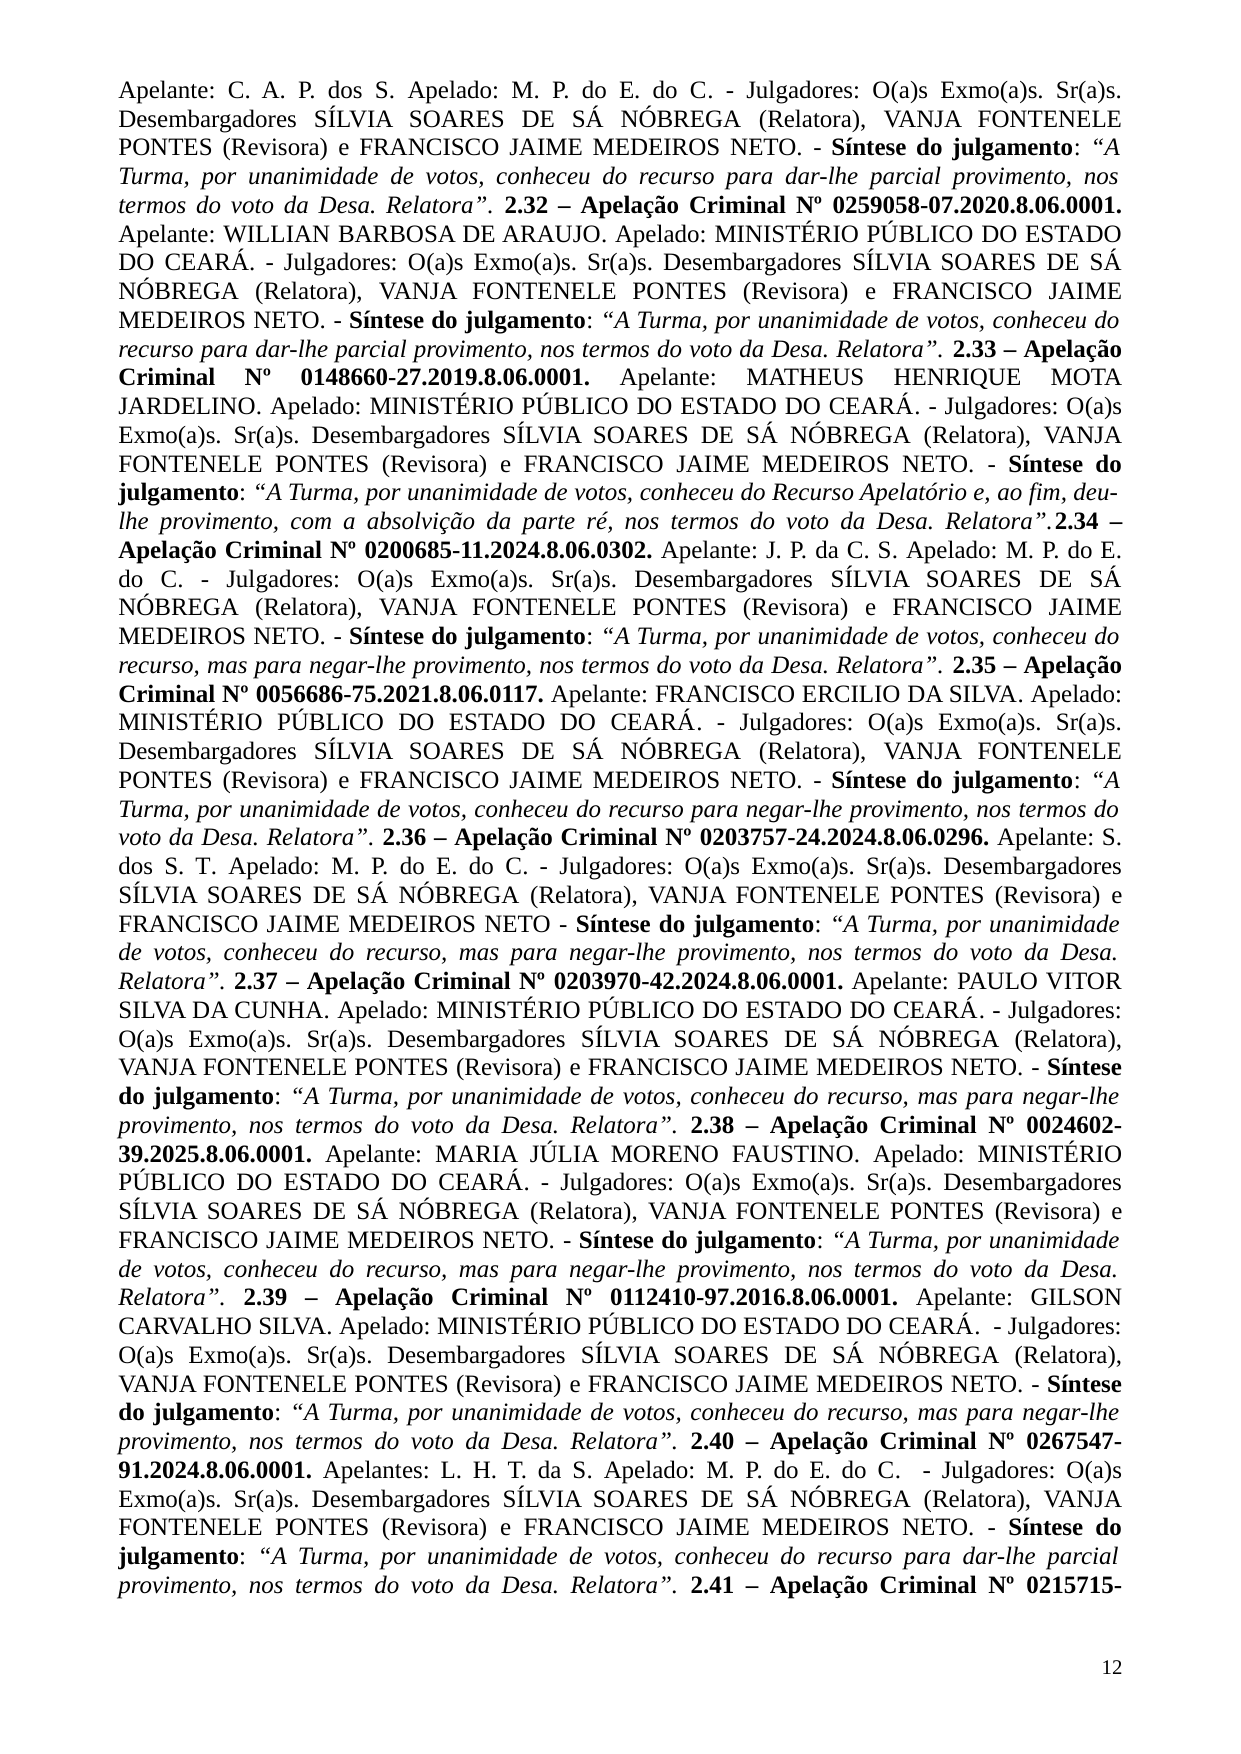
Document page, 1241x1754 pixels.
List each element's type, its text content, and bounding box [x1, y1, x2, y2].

text Apelante: C. A. P. dos S. Apelado: M. P. do E. do C. - Julgadores: O(a)s Exmo(a)s. Sr(a)s. Desembargadores SÍLVIA SOARES DE SÁ NÓBREGA (Relatora), VANJA FONTENELE PONTES (Revisora) e FRANCISCO JAIME MEDEIROS NETO. - Síntese do julgamento: “A Turma, por unanimidade de votos, conheceu do recurso para dar-lhe parcial provimento, nos termos do voto da Desa. Relatora”. 2.32 – Apelação Criminal Nº 0259058-07.2020.8.06.0001. Apelante: WILLIAN BARBOSA DE ARAUJO. Apelado: MINISTÉRIO PÚBLICO DO ESTADO DO CEARÁ. - Julgadores: O(a)s Exmo(a)s. Sr(a)s. Desembargadores SÍLVIA SOARES DE SÁ NÓBREGA (Relatora), VANJA FONTENELE PONTES (Revisora) e FRANCISCO JAIME MEDEIROS NETO. - Síntese do julgamento: “A Turma, por unanimidade de votos, conheceu do recurso para dar-lhe parcial provimento, nos termos do voto da Desa. Relatora”. 2.33 – Apelação Criminal Nº 0148660-27.2019.8.06.0001. Apelante: MATHEUS HENRIQUE MOTA JARDELINO. Apelado: MINISTÉRIO PÚBLICO DO ESTADO DO CEARÁ. - Julgadores: O(a)s Exmo(a)s. Sr(a)s. Desembargadores SÍLVIA SOARES DE SÁ NÓBREGA (Relatora), VANJA FONTENELE PONTES (Revisora) e FRANCISCO JAIME MEDEIROS NETO. - Síntese do julgamento: “A Turma, por unanimidade de votos, conheceu do Recurso Apelatório e, ao fim, deu-lhe provimento, com a absolvição da parte ré, nos termos do voto da Desa. Relatora”.2.34 – Apelação Criminal Nº 0200685-11.2024.8.06.0302. Apelante: J. P. da C. S. Apelado: M. P. do E. do C. - Julgadores: O(a)s Exmo(a)s. Sr(a)s. Desembargadores SÍLVIA SOARES DE SÁ NÓBREGA (Relatora), VANJA FONTENELE PONTES (Revisora) e FRANCISCO JAIME MEDEIROS NETO. - Síntese do julgamento: “A Turma, por unanimidade de votos, conheceu do recurso, mas para negar-lhe provimento, nos termos do voto da Desa. Relatora”. 2.35 – Apelação Criminal Nº 0056686-75.2021.8.06.0117. Apelante: FRANCISCO ERCILIO DA SILVA. Apelado: MINISTÉRIO PÚBLICO DO ESTADO DO CEARÁ. - Julgadores: O(a)s Exmo(a)s. Sr(a)s. Desembargadores SÍLVIA SOARES DE SÁ NÓBREGA (Relatora), VANJA FONTENELE PONTES (Revisora) e FRANCISCO JAIME MEDEIROS NETO. - Síntese do julgamento: “A Turma, por unanimidade de votos, conheceu do recurso para negar-lhe provimento, nos termos do voto da Desa. Relatora”. 2.36 – Apelação Criminal Nº 0203757-24.2024.8.06.0296. Apelante: S. dos S. T. Apelado: M. P. do E. do C. - Julgadores: O(a)s Exmo(a)s. Sr(a)s. Desembargadores SÍLVIA SOARES DE SÁ NÓBREGA (Relatora), VANJA FONTENELE PONTES (Revisora) e FRANCISCO JAIME MEDEIROS NETO - Síntese do julgamento: “A Turma, por unanimidade de votos, conheceu do recurso, mas para negar-lhe provimento, nos termos do voto da Desa. Relatora”. 2.37 – Apelação Criminal Nº 0203970-42.2024.8.06.0001. Apelante: PAULO VITOR SILVA DA CUNHA. Apelado: MINISTÉRIO PÚBLICO DO ESTADO DO CEARÁ. - Julgadores: O(a)s Exmo(a)s. Sr(a)s. Desembargadores SÍLVIA SOARES DE SÁ NÓBREGA (Relatora), VANJA FONTENELE PONTES (Revisora) e FRANCISCO JAIME MEDEIROS NETO. - Síntese do julgamento: “A Turma, por unanimidade de votos, conheceu do recurso, mas para negar-lhe provimento, nos termos do voto da Desa. Relatora”. 2.38 – Apelação Criminal Nº 0024602-39.2025.8.06.0001. Apelante: MARIA JÚLIA MORENO FAUSTINO. Apelado: MINISTÉRIO PÚBLICO DO ESTADO DO CEARÁ. - Julgadores: O(a)s Exmo(a)s. Sr(a)s. Desembargadores SÍLVIA SOARES DE SÁ NÓBREGA (Relatora), VANJA FONTENELE PONTES (Revisora) e FRANCISCO JAIME MEDEIROS NETO. - Síntese do julgamento: “A Turma, por unanimidade de votos, conheceu do recurso, mas para negar-lhe provimento, nos termos do voto da Desa. Relatora”. 2.39 – Apelação Criminal Nº 0112410-97.2016.8.06.0001. Apelante: GILSON CARVALHO SILVA. Apelado: MINISTÉRIO PÚBLICO DO ESTADO DO CEARÁ. - Julgadores: O(a)s Exmo(a)s. Sr(a)s. Desembargadores SÍLVIA SOARES DE SÁ NÓBREGA (Relatora), VANJA FONTENELE PONTES (Revisora) e FRANCISCO JAIME MEDEIROS NETO. - Síntese do julgamento: “A Turma, por unanimidade de votos, conheceu do recurso, mas para negar-lhe provimento, nos termos do voto da Desa. Relatora”. 2.40 – Apelação Criminal Nº 0267547-91.2024.8.06.0001. Apelantes: L. H. T. da S. Apelado: M. P. do E. do C. - Julgadores: O(a)s Exmo(a)s. Sr(a)s. Desembargadores SÍLVIA SOARES DE SÁ NÓBREGA (Relatora), VANJA FONTENELE PONTES (Revisora) e FRANCISCO JAIME MEDEIROS NETO. - Síntese do julgamento: “A Turma, por unanimidade de votos, conheceu do recurso para dar-lhe parcial provimento, nos termos do voto da Desa. Relatora”. 2.41 – Apelação Criminal Nº 0215715- [118, 75, 1122, 1599]
